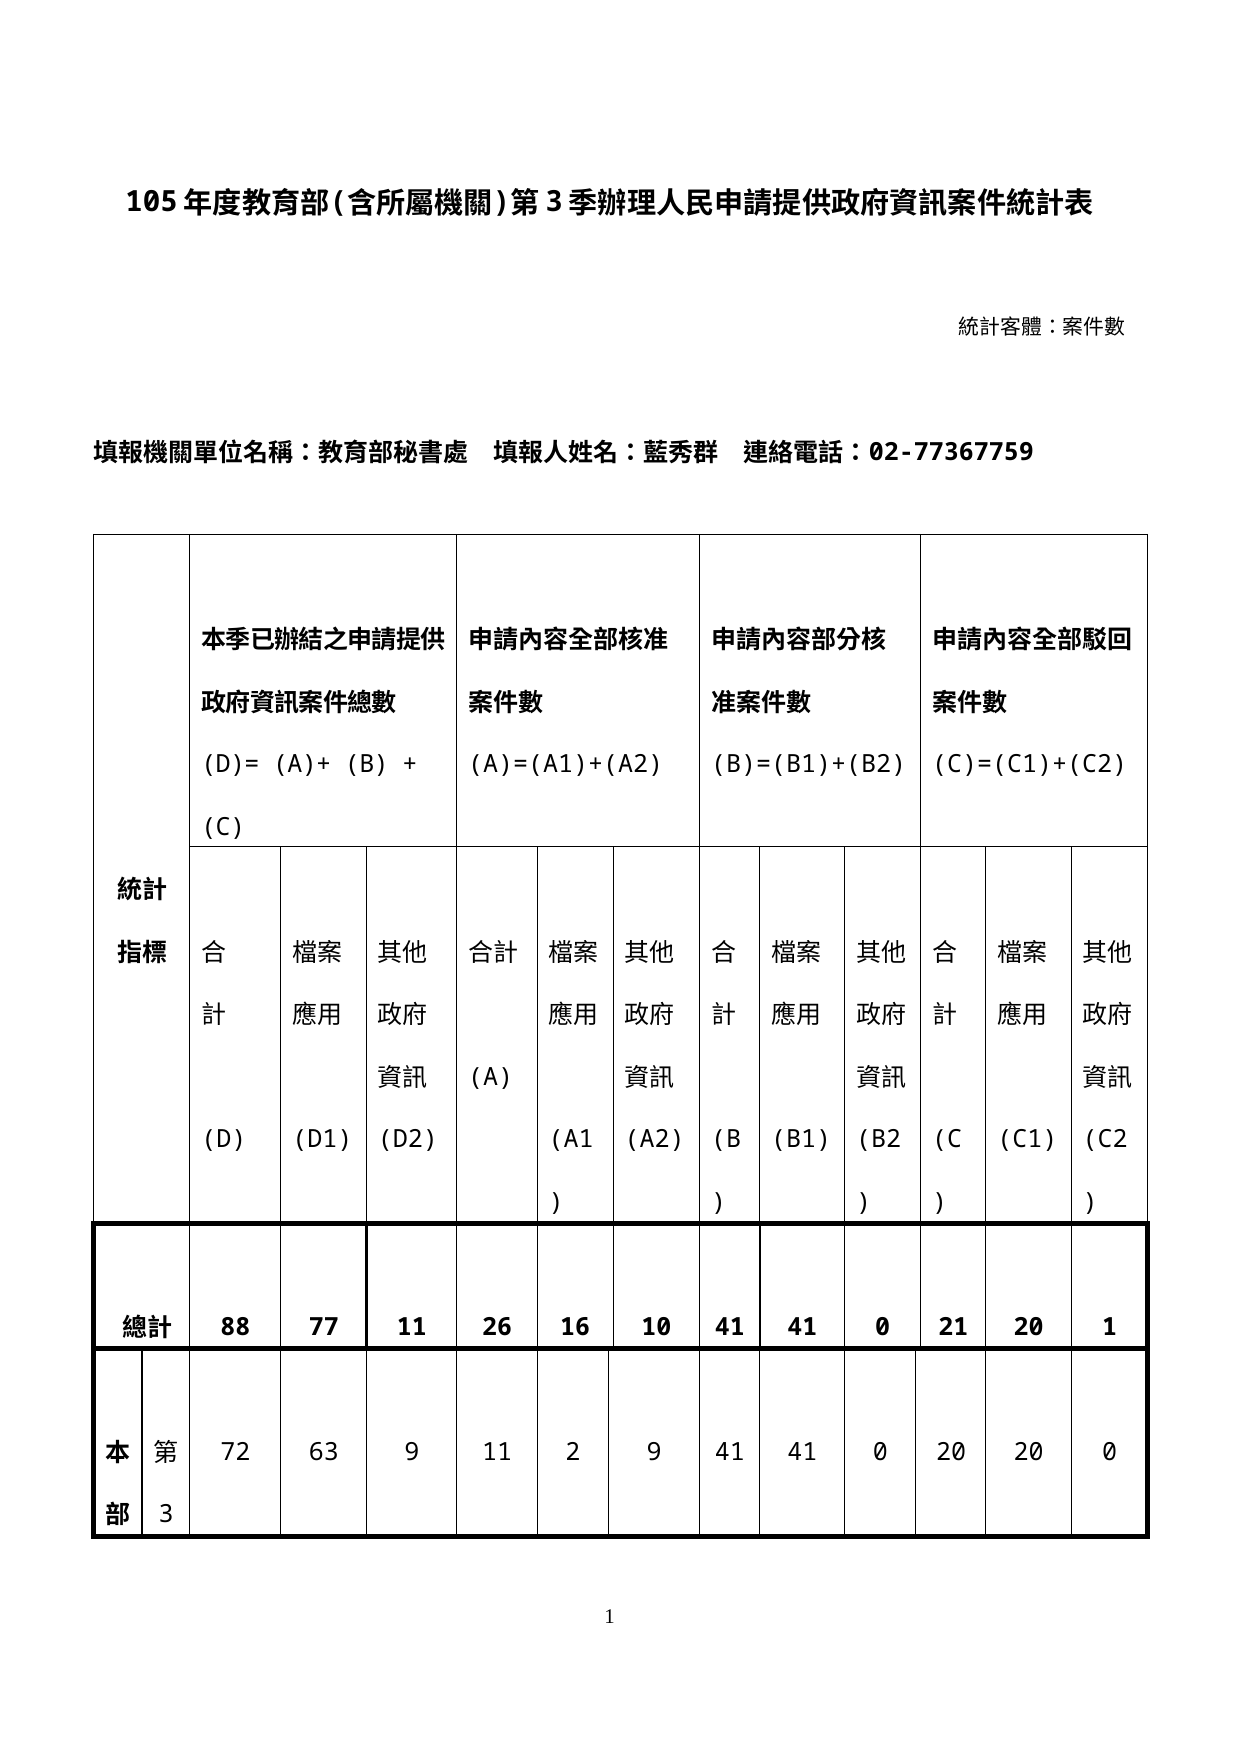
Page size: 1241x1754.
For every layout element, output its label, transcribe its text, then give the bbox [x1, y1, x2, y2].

table_cell 9 [367, 1351, 456, 1534]
table_cell 檔案應用 (A1) [538, 847, 613, 1221]
table_cell 21 [921, 1226, 985, 1346]
table_cell 總計 [96, 1226, 189, 1346]
table_cell 20 [986, 1351, 1071, 1534]
table_cell 11 [457, 1351, 537, 1534]
table_cell 20 [986, 1226, 1071, 1346]
table_cell 其他政府資訊(C2) [1072, 847, 1147, 1221]
table_cell 檔案應用 (D1) [281, 847, 366, 1221]
table_cell 檔案應用 (C1) [986, 847, 1071, 1221]
table_cell 0 [845, 1226, 920, 1346]
table_cell 77 [281, 1226, 365, 1346]
table_cell 72 [190, 1351, 280, 1534]
table_cell 63 [281, 1351, 366, 1534]
table_cell 第3 [143, 1351, 189, 1534]
table_header 申請內容全部核准案件數 (A)=(A1)+(A2) [457, 535, 699, 846]
text 填報機關單位名稱：教育部秘書處 填報人姓名：藍秀群 連絡電話：02-77367759 [94, 409, 1125, 471]
table_cell 合計 (A) [457, 847, 537, 1221]
table_cell 41 [700, 1351, 759, 1534]
table_cell 0 [1072, 1351, 1145, 1534]
table_header 申請內容全部駁回案件數 (C)=(C1)+(C2) [921, 535, 1147, 846]
table_cell 其他政府資訊(B2) [845, 847, 920, 1221]
table_cell 16 [538, 1226, 613, 1346]
table_header 申請內容部分核准案件數 (B)=(B1)+(B2) [700, 535, 920, 846]
table_cell 0 [845, 1351, 915, 1534]
table_cell 9 [609, 1351, 699, 1534]
table_cell 26 [457, 1226, 537, 1346]
table_cell 本部 [96, 1351, 141, 1534]
table_cell 檔案應用 (B1) [760, 847, 844, 1221]
table_cell 11 [368, 1226, 456, 1346]
text 統計客體：案件數 [94, 284, 1125, 346]
table_cell 其他政府資訊(D2) [367, 847, 456, 1221]
table_cell 其他政府資訊(A2) [614, 847, 699, 1221]
table_header 本季已辦結之申請提供政府資訊案件總數 (D)= (A)+ (B) +(C) [190, 535, 456, 846]
text 105年度教育部(含所屬機關)第3季辦理人民申請提供政府資訊案件統計表 [94, 159, 1125, 221]
table_cell 10 [614, 1226, 699, 1346]
table_header 統計指標 [94, 535, 189, 1221]
table_cell 41 [700, 1226, 759, 1346]
table_cell 合計 (C) [921, 847, 985, 1221]
table_cell 2 [538, 1351, 608, 1534]
table_cell 41 [761, 1226, 844, 1346]
table_cell 1 [1072, 1226, 1145, 1346]
table_cell 合計 (B) [700, 847, 759, 1221]
table_cell 合 計 (D) [190, 847, 280, 1221]
table_cell 41 [760, 1351, 844, 1534]
table_cell 20 [916, 1351, 985, 1534]
table_cell 88 [190, 1226, 280, 1346]
